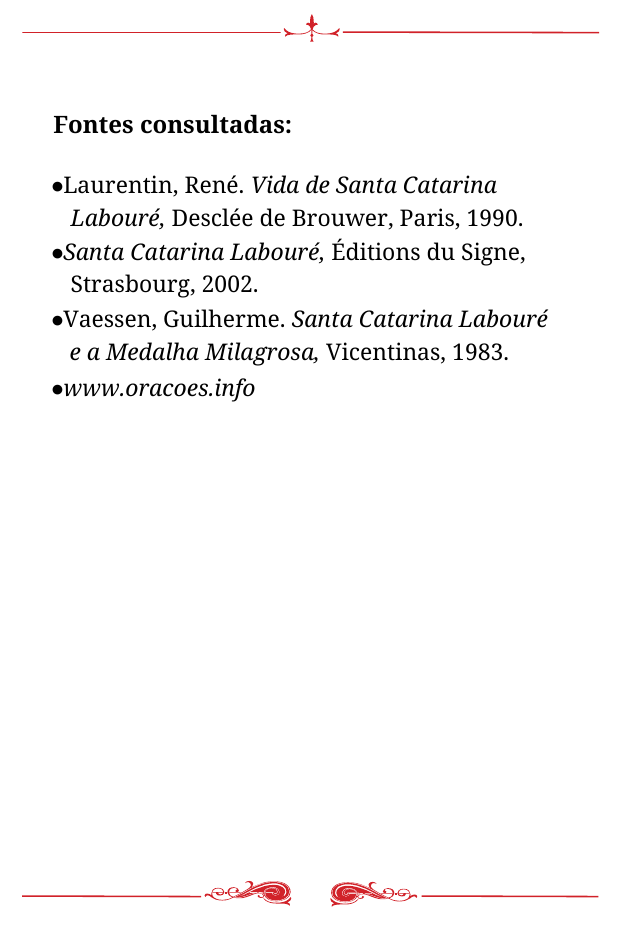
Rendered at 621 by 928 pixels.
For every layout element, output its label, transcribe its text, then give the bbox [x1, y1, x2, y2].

text •Santa Catarina Labouré, Éditions du Signe, Strasbourg, 2002. [52, 236, 548, 300]
text •Vaessen, Guilherme. Santa Catarina Labouré e a Medalha Milagrosa, Vicentinas, 1983. [52, 303, 565, 368]
text •www.oracoes.info [52, 372, 565, 403]
text Fontes consultadas: [53, 108, 566, 140]
text •Laurentin, René. Vida de Santa Catarina Labouré, Desclée de Brouwer, Paris, 1990. [52, 169, 548, 233]
